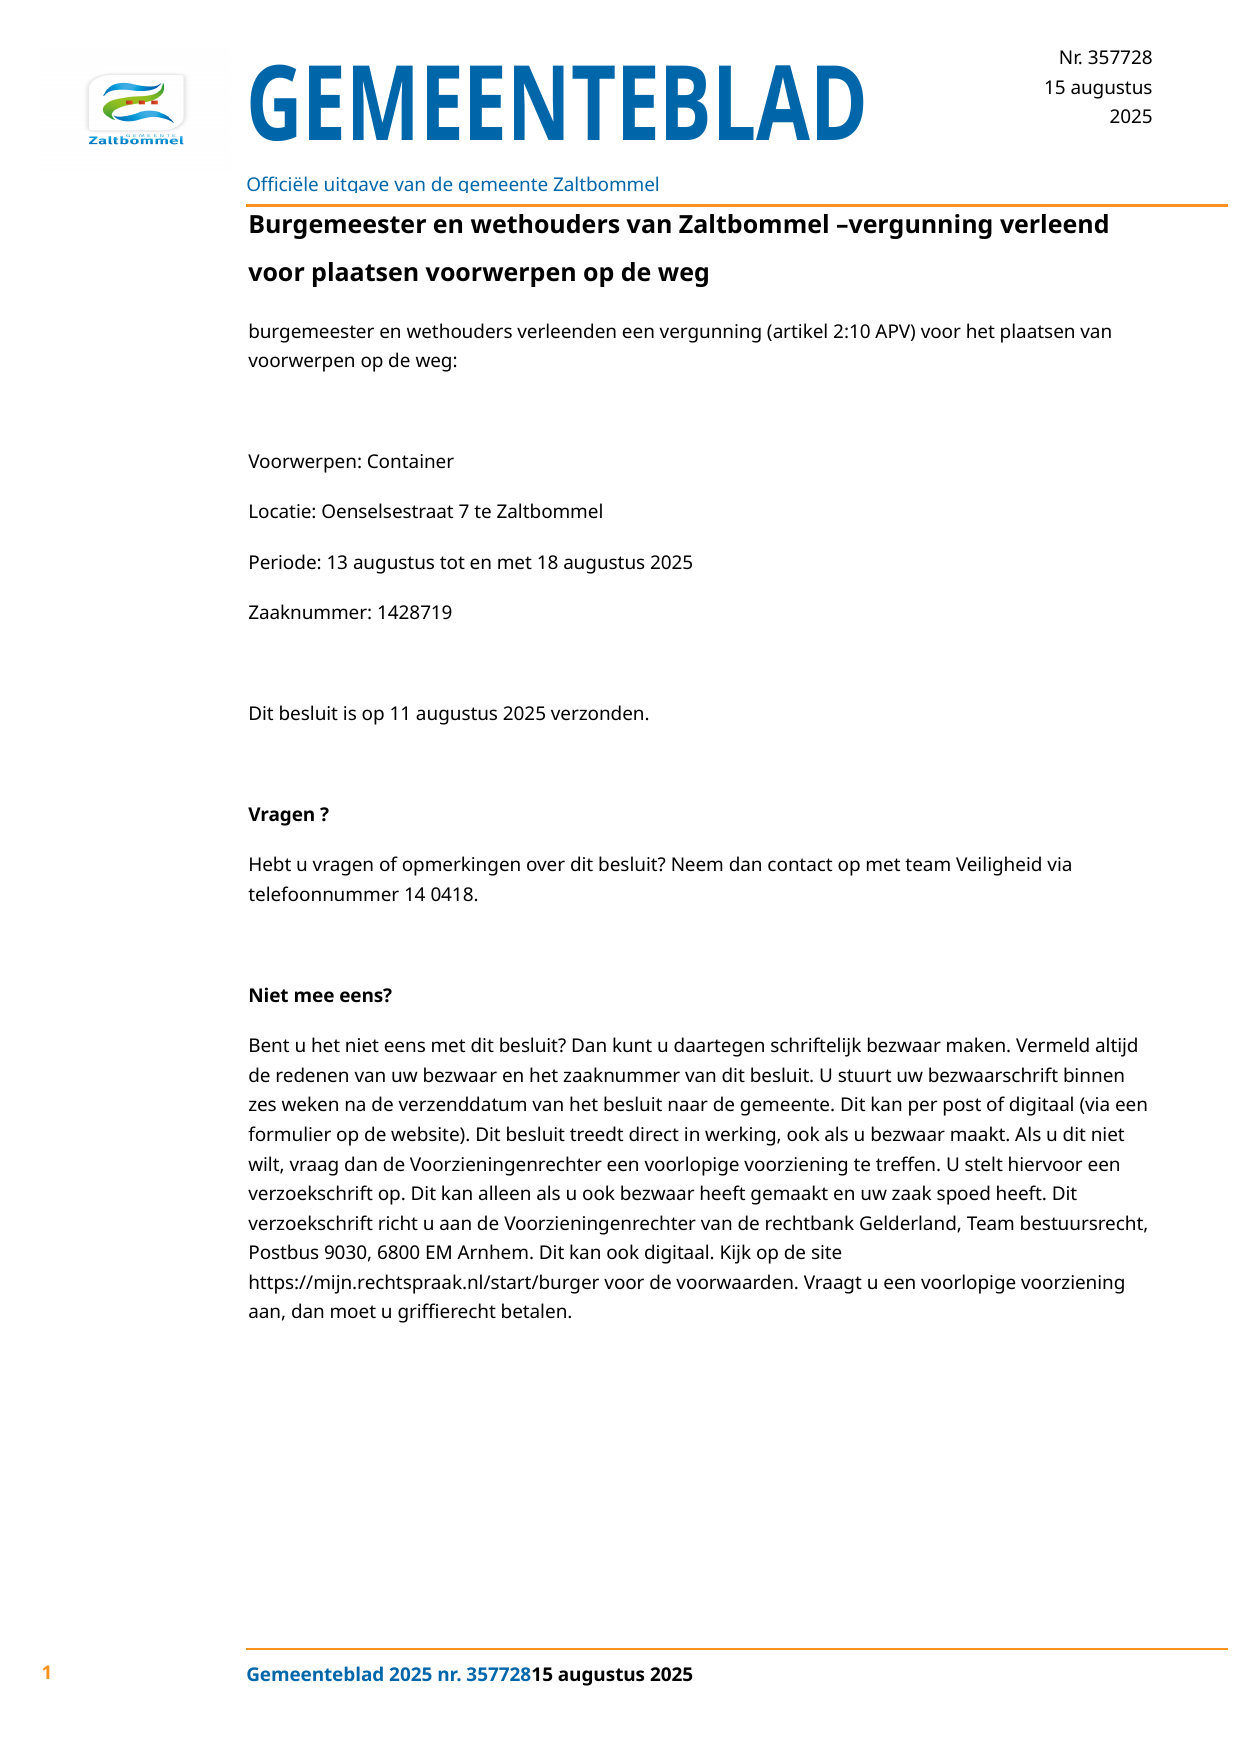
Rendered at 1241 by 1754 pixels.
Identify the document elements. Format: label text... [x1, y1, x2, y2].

text Zaaknummer: 1428719 [248, 599, 1152, 625]
text Periode: 13 augustus tot en met 18 augustus 2025 [248, 549, 1152, 575]
text Dit besluit is op 11 augustus 2025 verzonden. [248, 700, 1152, 726]
text Hebt u vragen of opmerkingen over dit besluit? Neem dan contact op met team Veiligheid via telefoonnummer 14 0418. [248, 852, 1152, 907]
picture [41, 47, 231, 172]
text Burgemeester en wethouders van Zaltbommel –vergunning verleend voor plaatsen voorwerpen op de weg [248, 207, 1152, 288]
text Bent u het niet eens met dit besluit? Dan kunt u daartegen schriftelijk bezwaar maken. Vermeld altijd de redenen van uw bezwaar en het zaaknummer van dit besluit. U stuurt uw bezwaarschrift binnen zes weken na de verzenddatum van het besluit naar de gemeente. Dit kan per post of digitaal (via een formulier op de website). Dit besluit treedt direct in werking, ook als u bezwaar maakt. Als u dit niet wilt, vraag dan de Voorzieningenrechter een voorlopige voorziening te treffen. U stelt hiervoor een verzoekschrift op. Dit kan alleen als u ook bezwaar heeft gemaakt en uw zaak spoed heeft. Dit verzoekschrift richt u aan de Voorzieningenrechter van de rechtbank Gelderland, Team bestuursrecht, Postbus 9030, 6800 EM Arnhem. Dit kan ook digitaal. Kijk op de site https://mijn.rechtspraak.nl/start/burger voor de voorwaarden. Vraagt u een voorlopige voorziening aan, dan moet u griffierecht betalen. [248, 1032, 1152, 1324]
text burgemeester en wethouders verleenden een vergunning (artikel 2:10 APV) voor het plaatsen van voorwerpen op de weg: [248, 318, 1152, 373]
text Vragen ? [248, 801, 1152, 827]
text Locatie: Oenselsestraat 7 te Zaltbommel [248, 499, 1152, 524]
text Voorwerpen: Container [248, 448, 1152, 474]
text Niet mee eens? [248, 982, 1152, 1008]
